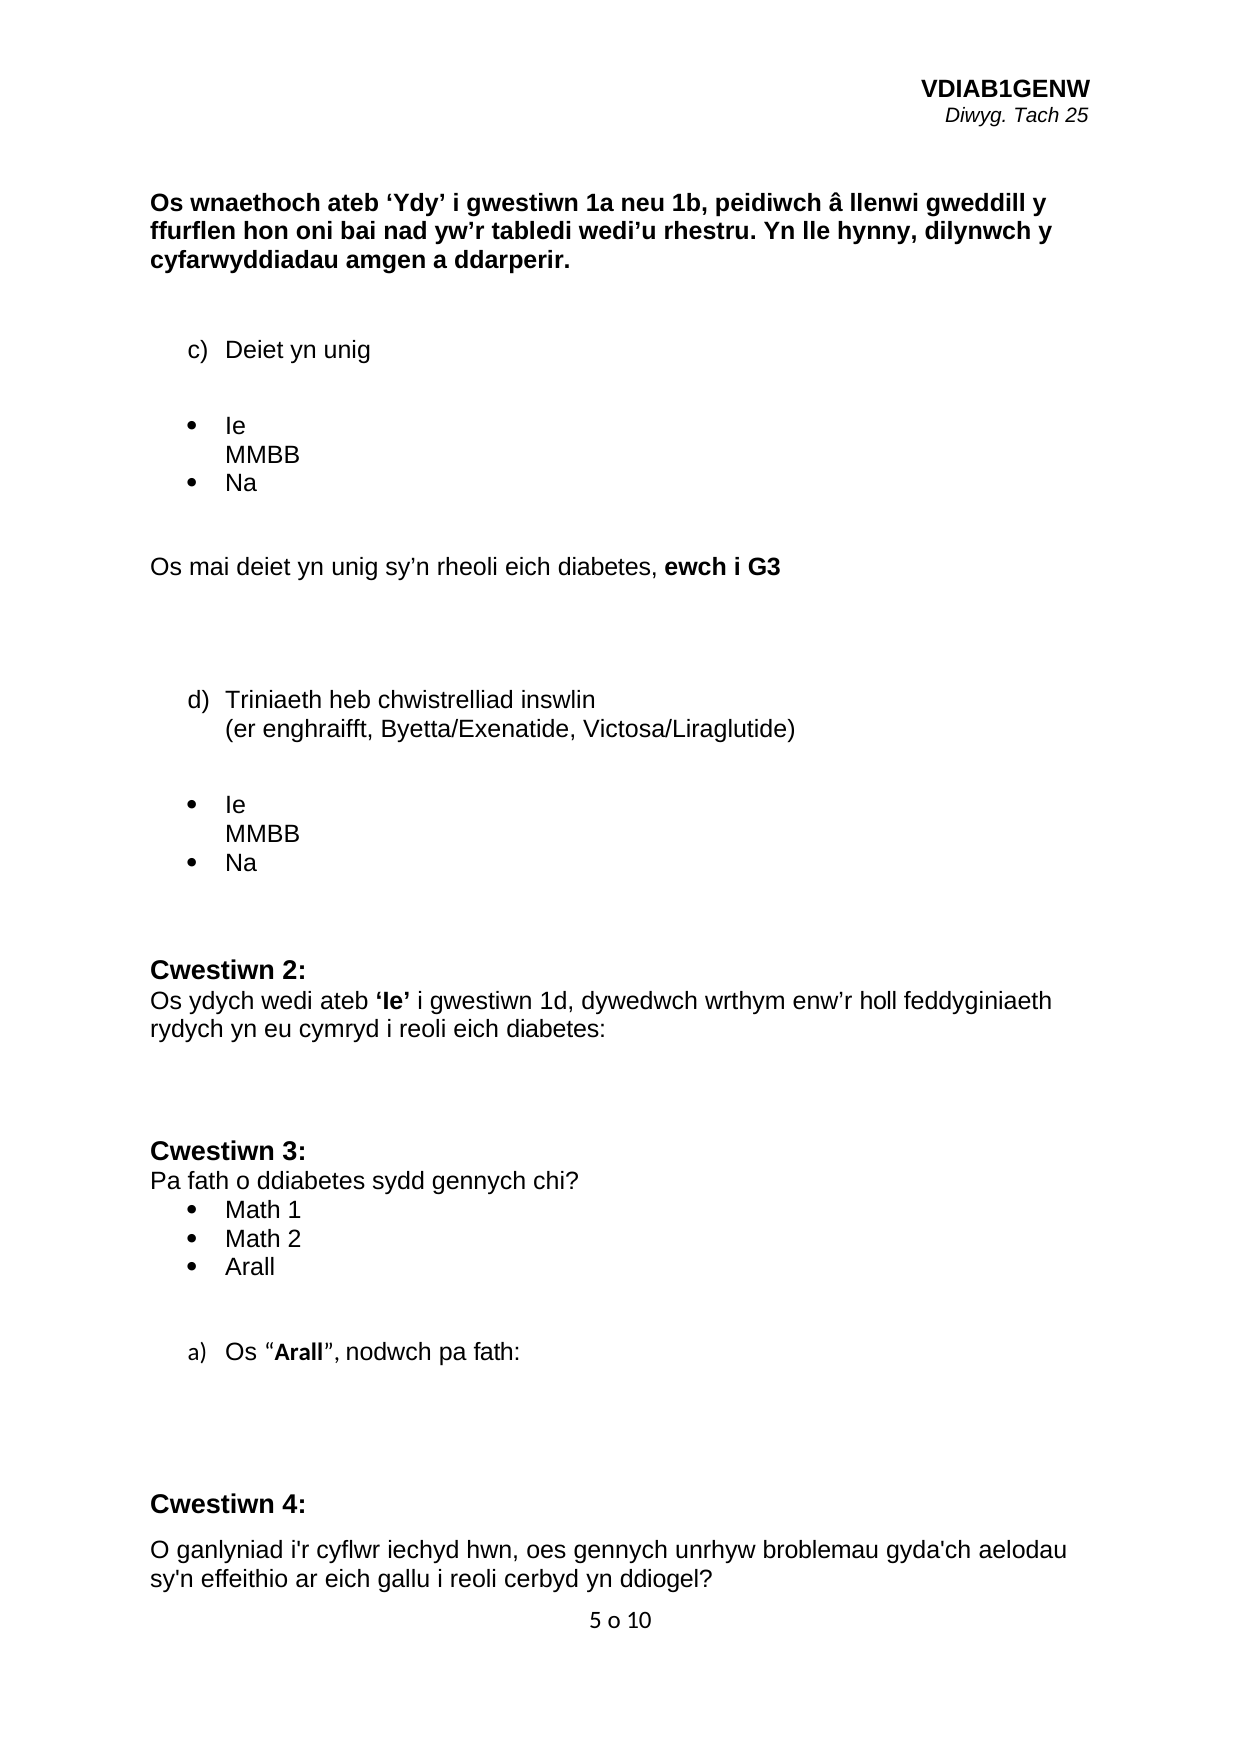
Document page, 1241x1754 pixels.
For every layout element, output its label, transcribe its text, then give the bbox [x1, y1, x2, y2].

text Pa fath o ddiabetes sydd gennych chi? [150, 1166, 1090, 1195]
text Cwestiwn 4: [150, 1488, 1090, 1519]
list Ie [187, 790, 1090, 819]
list Na [187, 848, 1090, 877]
list (er enghraifft, Byetta/Exenatide, Victosa/Liraglutide) [225, 714, 1090, 743]
list Triniaeth heb chwistrelliad inswlin [187, 686, 1090, 714]
list Math 1 [187, 1195, 1090, 1223]
list Na [187, 468, 1090, 497]
text Cwestiwn 3: [150, 1135, 1090, 1166]
text Cwestiwn 2: [150, 954, 1090, 986]
text O ganlyniad i'r cyflwr iechyd hwn, oes gennych unrhyw broblemau gyda'ch aelodau sy'n effeithio ar eich gallu i reoli cerbyd yn ddiogel? [150, 1535, 1090, 1593]
list Math 2 [187, 1223, 1090, 1252]
list Ie [187, 411, 1090, 439]
text Os wnaethoch ateb ‘Ydy’ i gwestiwn 1a neu 1b, peidiwch â llenwi gweddill y ffurflen hon oni bai nad yw’r tabledi wedi’u rhestru. Yn lle hynny, dilynwch y cyfarwyddiadau amgen a ddarperir. [150, 187, 1090, 274]
text MMBB [225, 439, 1090, 468]
list Arall [187, 1252, 1090, 1281]
text MMBB [225, 819, 1090, 848]
text Os mai deiet yn unig sy’n rheoli eich diabetes, ewch i G3 [150, 552, 1090, 581]
list Deiet yn unig [187, 335, 1090, 363]
list Os “Arall”, nodwch pa fath: [187, 1336, 1090, 1367]
text Os ydych wedi ateb ‘Ie’ i gwestiwn 1d, dywedwch wrthym enw’r holl feddyginiaeth rydych yn eu cymryd i reoli eich diabetes: [150, 986, 1090, 1043]
